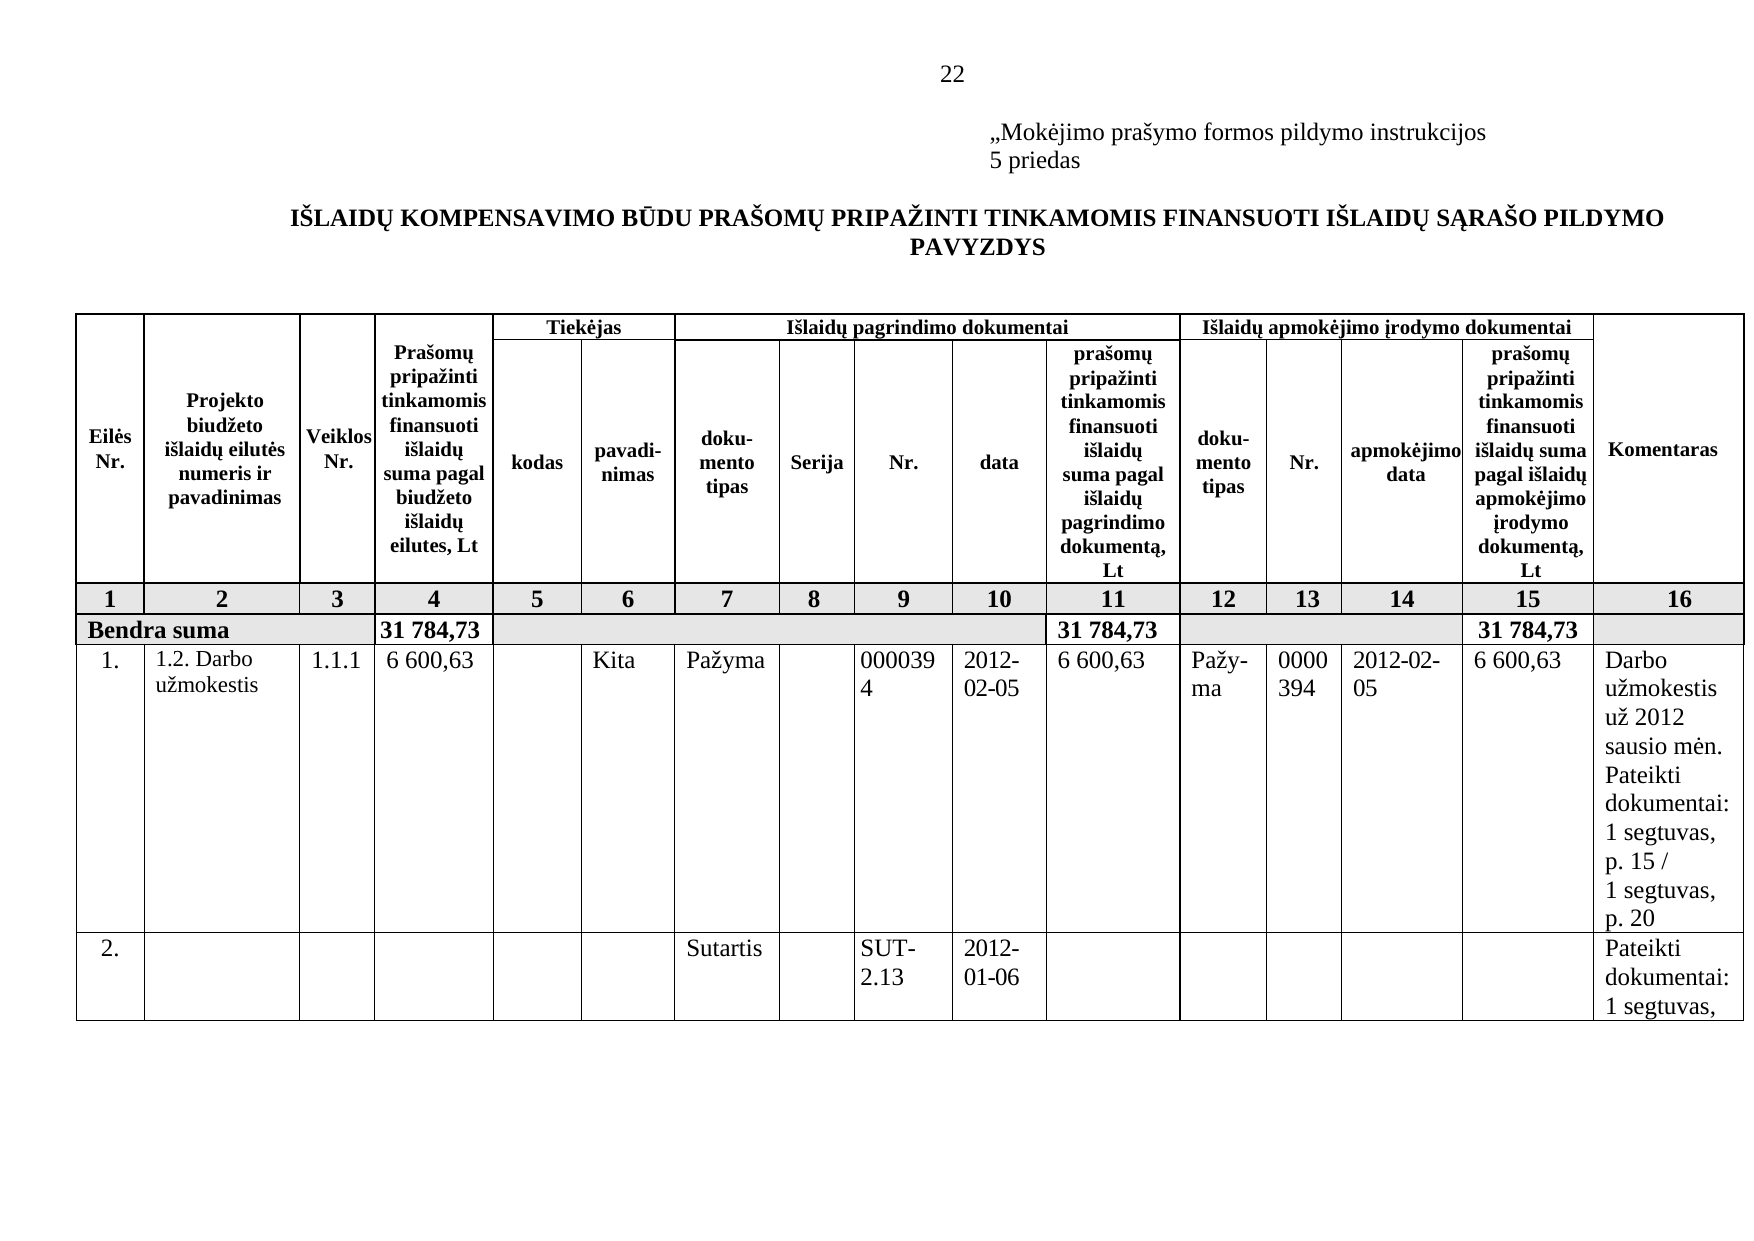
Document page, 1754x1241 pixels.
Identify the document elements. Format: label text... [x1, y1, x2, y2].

table_cell 1. [77, 645, 144, 932]
table_cell [300, 933, 374, 1019]
table_header Prašomų pripažinti tinkamomis finansuoti išlaidų suma pagal biudžeto išlaidų eilutes, Lt [376, 315, 492, 582]
table_cell [1594, 615, 1743, 644]
table_cell 12 [1181, 584, 1266, 613]
table_cell prašomų pripažinti tinkamomis finansuoti išlaidų suma pagal išlaidų pagrindimo dokumentą, Lt [1047, 341, 1179, 582]
table_cell [494, 645, 581, 932]
table_cell Pažy-ma [1181, 645, 1266, 932]
table_header Išlaidų pagrindimo dokumentai [676, 315, 1179, 339]
table_cell 0000394 [855, 645, 952, 932]
table_cell 7 [676, 584, 779, 613]
table_cell 13 [1267, 584, 1341, 613]
table_cell 2012-01-06 [953, 933, 1046, 1019]
table_cell 6 [582, 584, 674, 613]
table_cell apmokėjimo data [1342, 340, 1462, 582]
table_cell 15 [1463, 584, 1593, 613]
table_cell 5 [494, 584, 581, 613]
table_cell Pažyma [675, 645, 779, 932]
table_cell [1267, 933, 1341, 1019]
table_cell Kita [582, 645, 674, 932]
table_cell 6 600,63 [1463, 645, 1593, 932]
table_cell 31 784,73 [1047, 615, 1179, 644]
table_cell 1 [77, 584, 143, 613]
table_cell 2012-02-05 [1342, 645, 1462, 932]
table_cell 6 600,63 [375, 645, 493, 932]
table_cell Nr. [1267, 340, 1341, 582]
table_cell SUT-2.13 [855, 933, 952, 1019]
table_cell 2012-02-05 [953, 645, 1046, 932]
table_cell 6 600,63 [1047, 645, 1179, 932]
text IŠLAIDŲ KOMPENSAVIMO BŪDU PRAŠOMŲ PRIPAŽINTI TINKAMOMIS FINANSUOTI IŠLAIDŲ SĄRAŠO PILDYMO PAVYZDYS [227, 203, 1728, 260]
table_header Komentaras [1594, 315, 1743, 582]
table_cell [582, 933, 674, 1019]
table_header Veiklos Nr. [301, 315, 374, 582]
table_cell Sutartis [675, 933, 779, 1019]
table_cell doku-mento tipas [676, 341, 779, 582]
table_cell 0000394 [1267, 645, 1341, 932]
table_cell 9 [855, 584, 952, 613]
table_cell Pateikti dokumentai: 1 segtuvas, [1594, 933, 1743, 1019]
text 5 priedas [989, 145, 1728, 174]
table_cell [1047, 933, 1179, 1019]
table_header Tiekėjas [494, 315, 674, 339]
table_cell [780, 933, 854, 1019]
table_cell [1463, 933, 1593, 1019]
table_cell [1181, 933, 1266, 1019]
table_cell 31 784,73 [1463, 615, 1593, 644]
table_cell 8 [780, 584, 854, 613]
table_cell Bendra suma [77, 615, 374, 644]
table_cell [494, 615, 1045, 644]
table_cell 16 [1594, 584, 1743, 613]
table_cell 2. [77, 933, 144, 1019]
table_cell 1.2. Darbo užmokestis [145, 645, 299, 932]
table_header Išlaidų apmokėjimo įrodymo dokumentai [1181, 315, 1593, 339]
table_cell 31 784,73 [376, 615, 492, 644]
table_cell Darbo užmokestis už 2012 sausio mėn. Pateikti dokumentai: 1 segtuvas, p. 15 / 1 segtuvas, p. 20 [1594, 645, 1743, 932]
table_cell [145, 933, 299, 1019]
table_cell [1181, 615, 1462, 644]
table_cell kodas [494, 340, 581, 582]
table_cell 10 [953, 584, 1046, 613]
table_cell data [953, 341, 1046, 582]
table_cell 11 [1047, 584, 1179, 613]
table_cell [494, 933, 581, 1019]
table_cell [375, 933, 493, 1019]
table_cell 3 [300, 584, 374, 613]
table_cell doku-mento tipas [1181, 340, 1266, 582]
table_cell [1342, 933, 1462, 1019]
table_header Eilės Nr. [77, 315, 143, 582]
table_header Projekto biudžeto išlaidų eilutės numeris ir pavadinimas [145, 315, 299, 582]
table_cell prašomų pripažinti tinkamomis finansuoti išlaidų suma pagal išlaidų apmokėjimo įrodymo dokumentą, Lt [1463, 340, 1593, 582]
table_cell Nr. [855, 341, 952, 582]
table_cell 2 [145, 584, 299, 613]
table_cell Serija [780, 341, 854, 582]
table_cell 1.1.1 [300, 645, 374, 932]
table_cell pavadi-nimas [582, 340, 674, 582]
text „Mokėjimo prašymo formos pildymo instrukcijos [989, 117, 1728, 145]
table_cell 4 [376, 584, 492, 613]
table_cell 14 [1342, 584, 1462, 613]
table_cell [780, 645, 854, 932]
